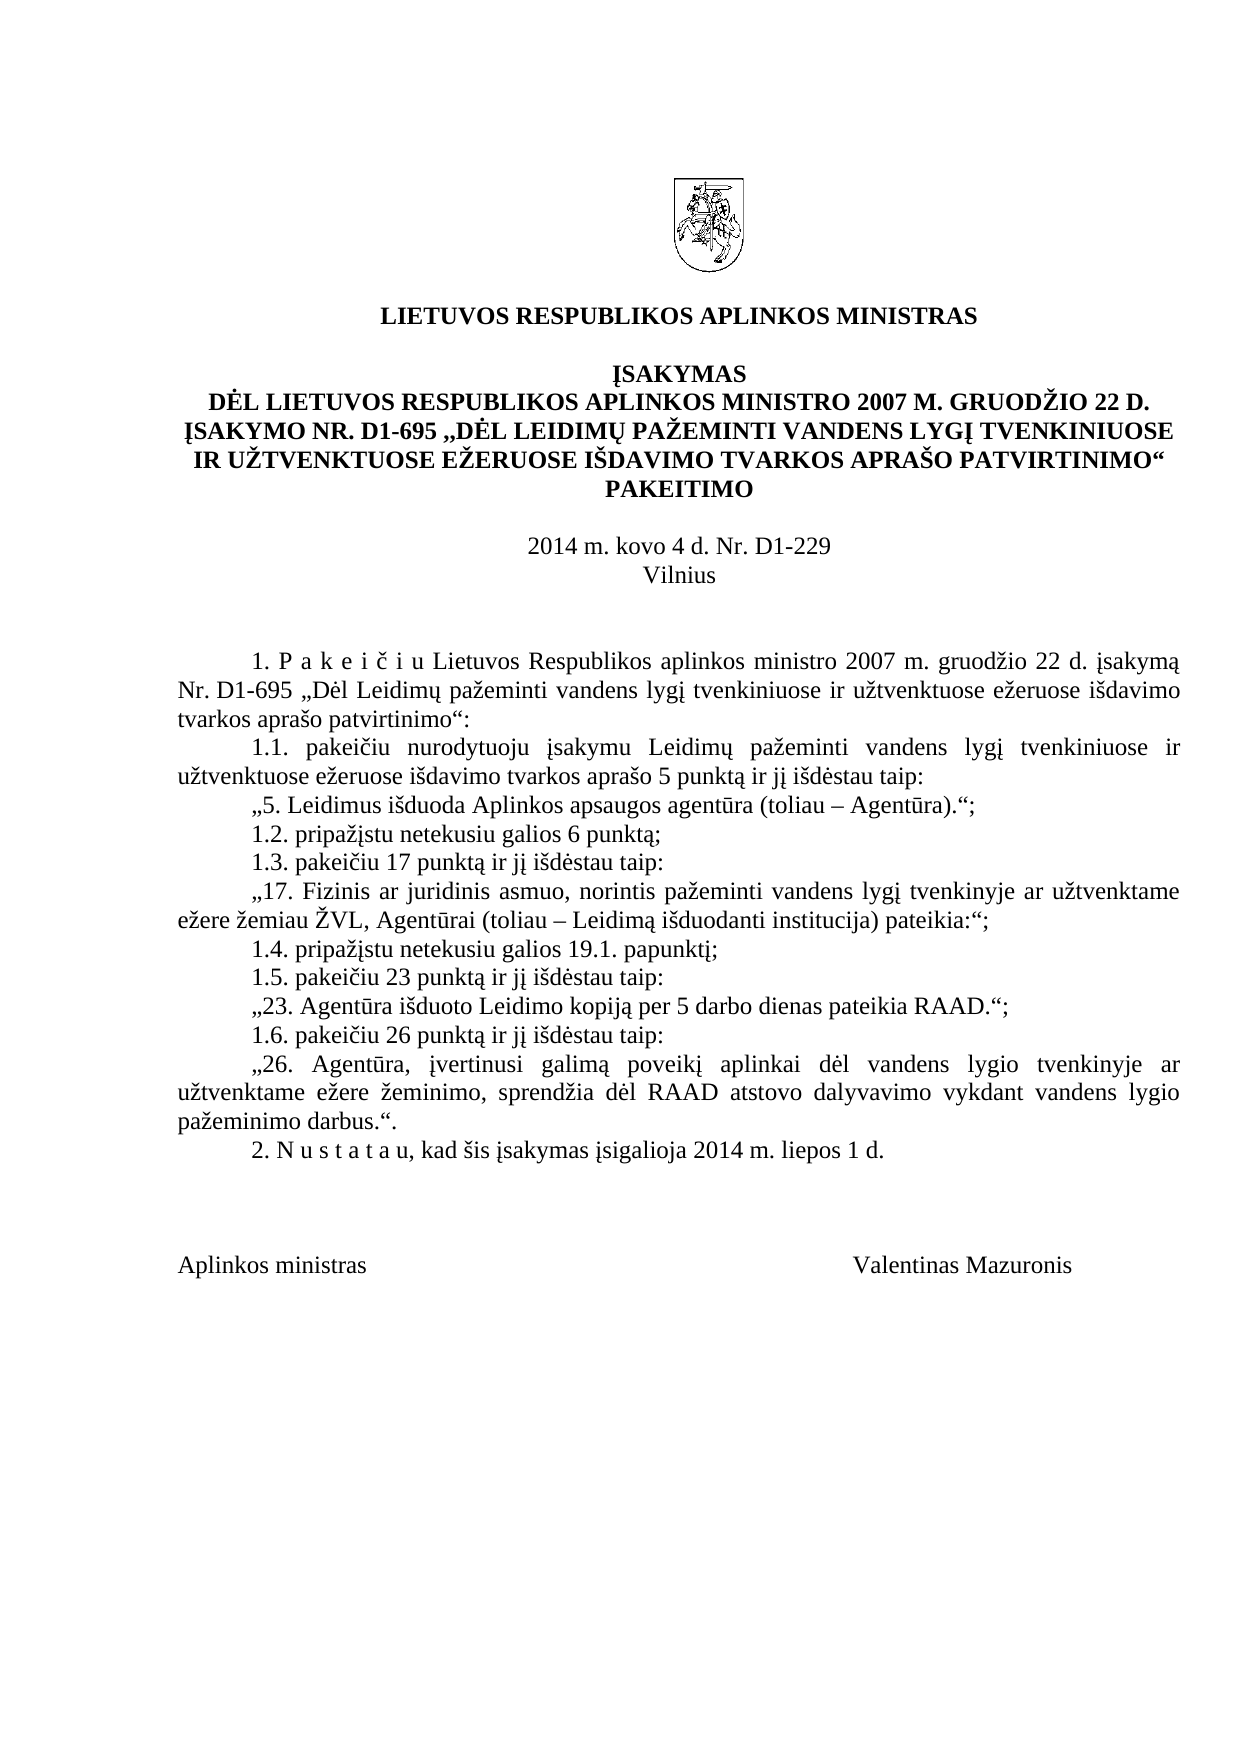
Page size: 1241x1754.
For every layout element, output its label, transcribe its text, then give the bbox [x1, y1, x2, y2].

text DĖL LIETUVOS RESPUBLIKOS APLINKOS MINISTRO 2007 M. GRUODŽIO 22 D. ĮSAKYMO NR. D1-695 ,,DĖL LEIDIMŲ PAŽEMINTI VANDENS LYGĮ TVENKINIUOSE IR UŽTVENKTUOSE EŽERUOSE IŠDAVIMO TVARKOS APRAŠO PATVIRTINIMO“ PAKEITIMO [177, 387, 1181, 502]
text 1. P a k e i č i u Lietuvos Respublikos aplinkos ministro 2007 m. gruodžio 22 d. įsakymą Nr. D1-695 „Dėl Leidimų pažeminti vandens lygį tvenkiniuose ir užtvenktuose ežeruose išdavimo tvarkos aprašo patvirtinimo“: [177, 646, 1181, 732]
text 1.5. pakeičiu 23 punktą ir jį išdėstau taip: [177, 962, 1181, 991]
text 1.3. pakeičiu 17 punktą ir jį išdėstau taip: [177, 847, 1181, 876]
text ĮSAKYMAS [177, 359, 1181, 387]
text „5. Leidimus išduoda Aplinkos apsaugos agentūra (toliau – Agentūra).“; [177, 790, 1181, 819]
text „17. Fizinis ar juridinis asmuo, norintis pažeminti vandens lygį tvenkinyje ar užtvenktame ežere žemiau ŽVL, Agentūrai (toliau – Leidimą išduodanti institucija) pateikia:“; [177, 876, 1181, 934]
text 1.6. pakeičiu 26 punktą ir jį išdėstau taip: [177, 1020, 1181, 1049]
text 2014 m. kovo 4 d. Nr. D1-229 [177, 531, 1181, 560]
text 2. N u s t a t a u, kad šis įsakymas įsigalioja 2014 m. liepos 1 d. [177, 1135, 1181, 1164]
text 1.1. pakeičiu nurodytuoju įsakymu Leidimų pažeminti vandens lygį tvenkiniuose ir užtvenktuose ežeruose išdavimo tvarkos aprašo 5 punktą ir jį išdėstau taip: [177, 732, 1181, 790]
text 1.2. pripažįstu netekusiu galios 6 punktą; [177, 819, 1181, 847]
text „26. Agentūra, įvertinusi galimą poveikį aplinkai dėl vandens lygio tvenkinyje ar užtvenktame ežere žeminimo, sprendžia dėl RAAD atstovo dalyvavimo vykdant vandens lygio pažeminimo darbus.“. [177, 1049, 1181, 1135]
text 1.4. pripažįstu netekusiu galios 19.1. papunktį; [177, 934, 1181, 962]
text Aplinkos ministras Valentinas Mazuronis [177, 1250, 1181, 1279]
text LIETUVOS RESPUBLIKOS APLINKOS MINISTRAS [177, 301, 1181, 330]
text Vilnius [177, 560, 1181, 589]
text „23. Agentūra išduoto Leidimo kopiją per 5 darbo dienas pateikia RAAD.“; [177, 991, 1181, 1020]
